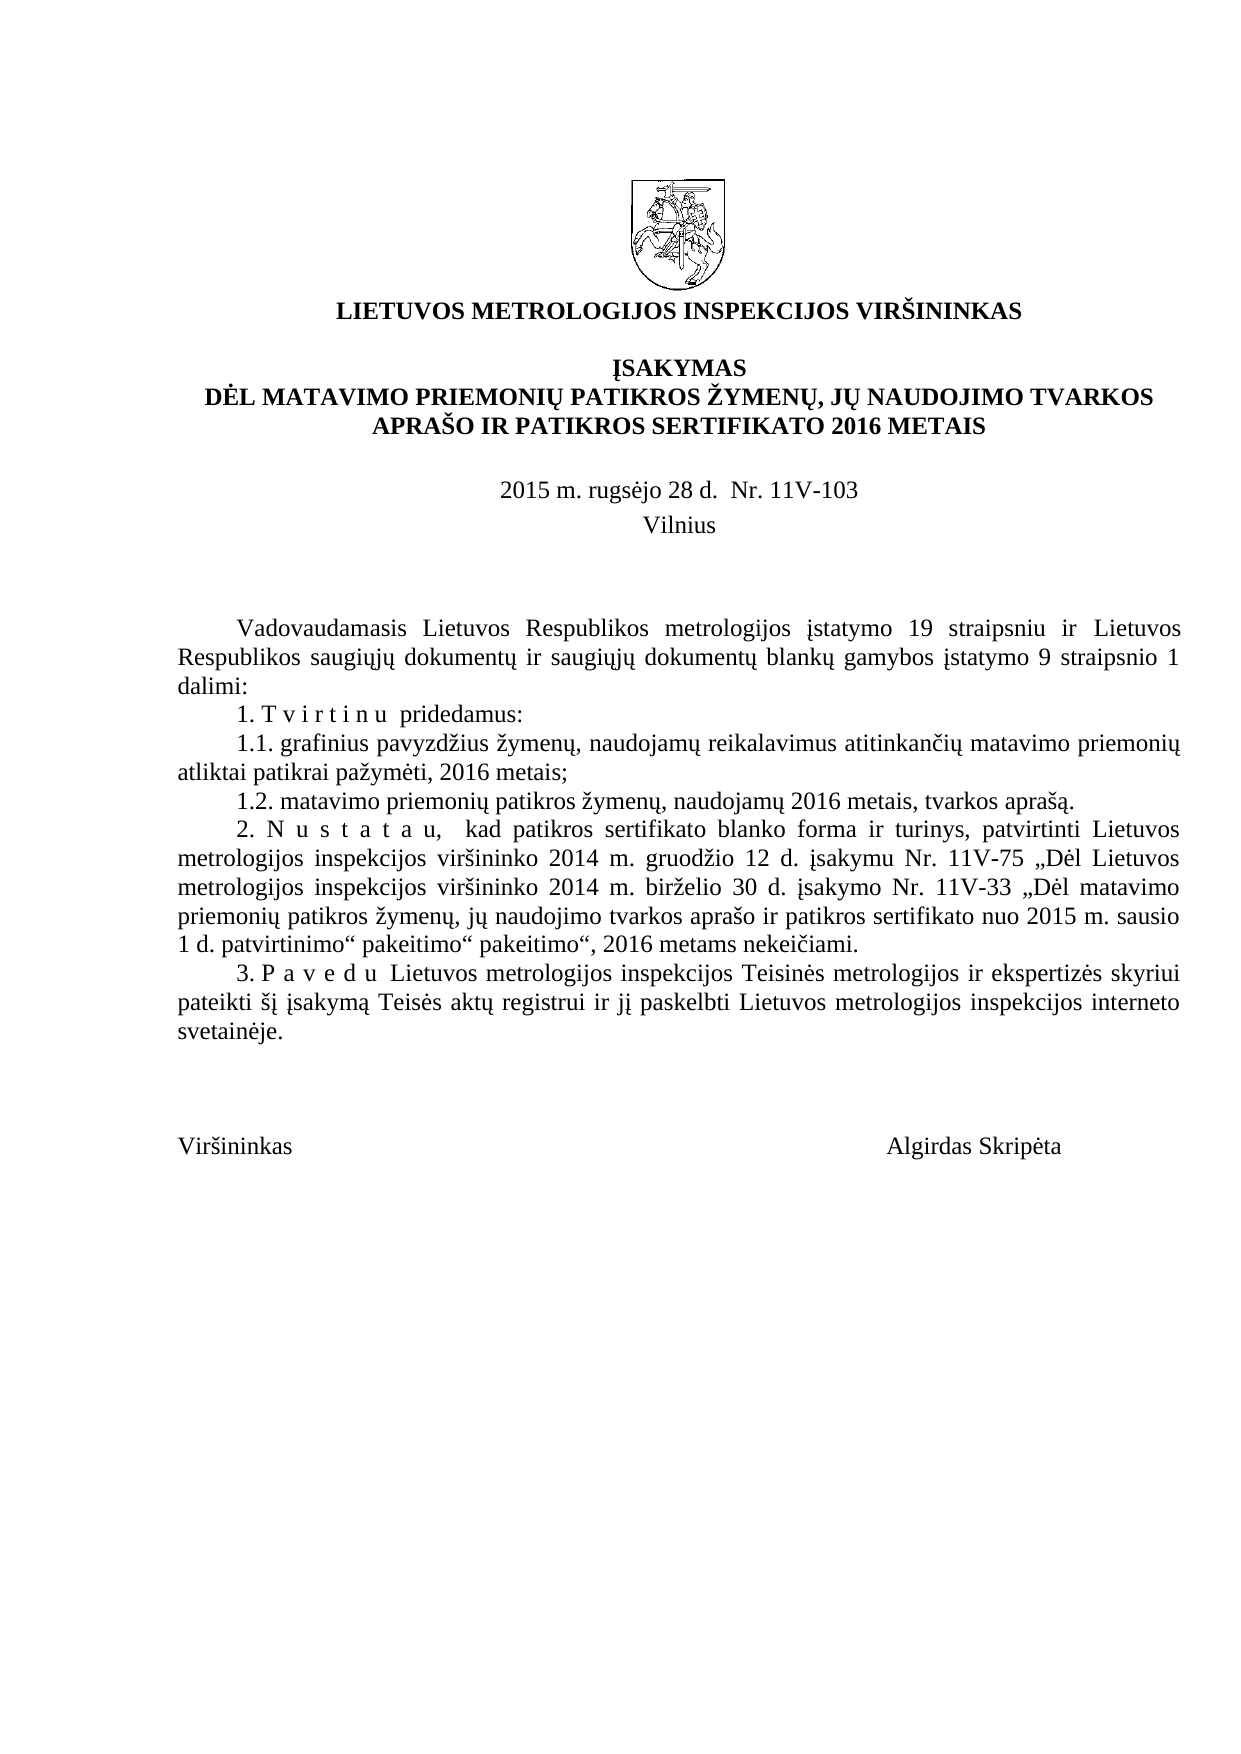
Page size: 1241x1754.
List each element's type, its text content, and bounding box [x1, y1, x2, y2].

text ĮSAKYMAS [177, 353, 1181, 382]
text 1.2. matavimo priemonių patikros žymenų, naudojamų 2016 metais, tvarkos aprašą. [177, 786, 1181, 814]
text Vadovaudamasis Lietuvos Respublikos metrologijos įstatymo 19 straipsniu ir Lietuvos Respublikos saugiųjų dokumentų ir saugiųjų dokumentų blankų gamybos įstatymo 9 straipsnio 1 dalimi: [177, 613, 1181, 699]
text 1.1. grafinius pavyzdžius žymenų, naudojamų reikalavimus atitinkančių matavimo priemonių atliktai patikrai pažymėti, 2016 metais; [177, 728, 1181, 786]
text LIETUVOS METROLOGIJOS INSPEKCIJOS VIRŠININKAS [177, 296, 1181, 325]
text 1. T v i r t i n u pridedamus: [177, 699, 1181, 728]
text Vilnius [177, 510, 1181, 538]
text DĖL MATAVIMO PRIEMONIŲ PATIKROS ŽYMENŲ, JŲ NAUDOJIMO TVARKOS APRAŠO ir patikros sertifikato 2016 metais [177, 382, 1181, 440]
text 3. P a v e d u Lietuvos metrologijos inspekcijos Teisinės metrologijos ir ekspertizės skyriui pateikti šį įsakymą Teisės aktų registrui ir jį paskelbti Lietuvos metrologijos inspekcijos interneto svetainėje. [177, 958, 1181, 1044]
text Viršininkas Algirdas Skripėta [177, 1131, 1181, 1159]
text 2015 m. rugsėjo 28 d. Nr. 11V-103 [177, 475, 1181, 504]
text 2. N u s t a t a u, kad patikros sertifikato blanko forma ir turinys, patvirtinti Lietuvos metrologijos inspekcijos viršininko 2014 m. gruodžio 12 d. įsakymu Nr. 11V-75 „Dėl Lietuvos metrologijos inspekcijos viršininko 2014 m. birželio 30 d. įsakymo Nr. 11V-33 „Dėl matavimo priemonių patikros žymenų, jų naudojimo tvarkos aprašo ir patikros sertifikato nuo 2015 m. sausio 1 d. patvirtinimo“ pakeitimo“ pakeitimo“, 2016 metams nekeičiami. [177, 814, 1181, 958]
